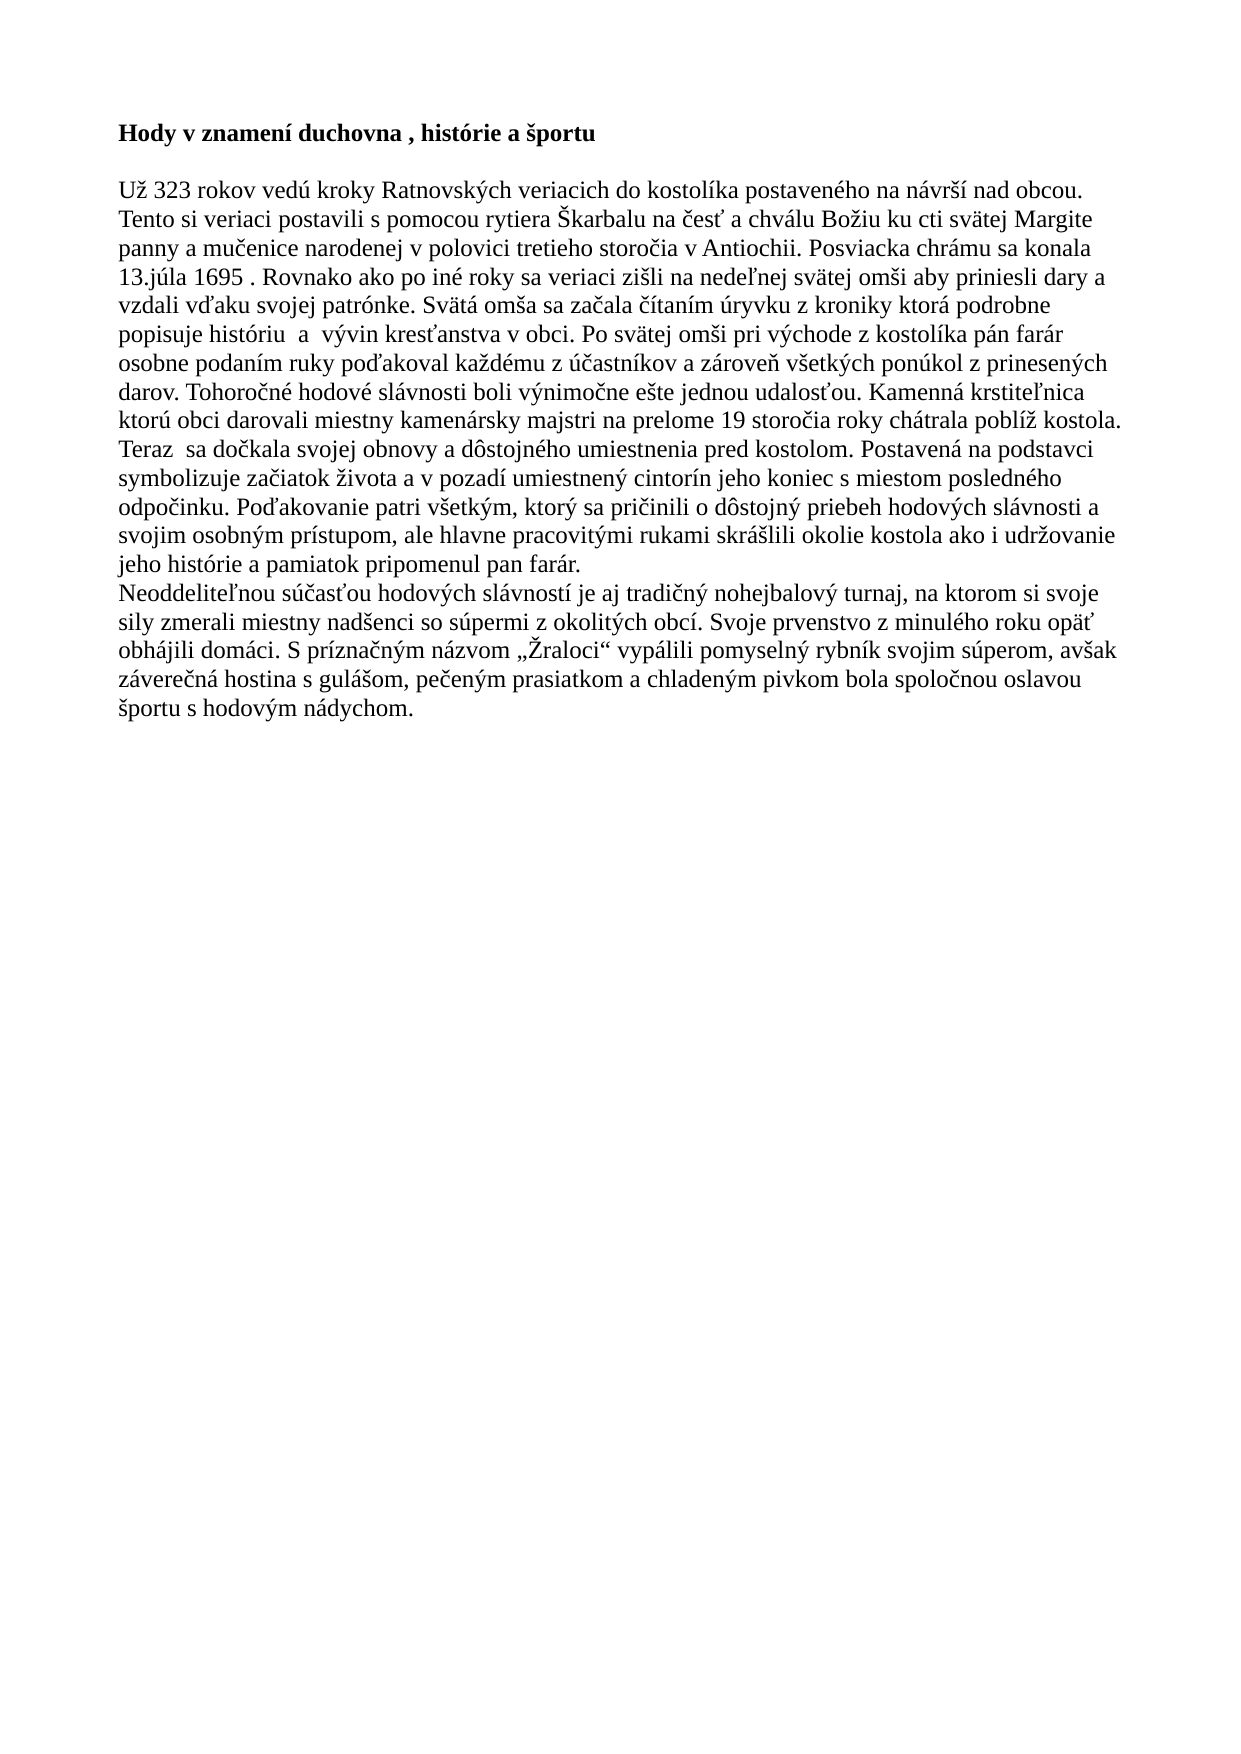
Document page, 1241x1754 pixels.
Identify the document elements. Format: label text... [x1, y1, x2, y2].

text Neoddeliteľnou súčasťou hodových slávností je aj tradičný nohejbalový turnaj, na ktorom si svoje sily zmerali miestny nadšenci so súpermi z okolitých obcí. Svoje prvenstvo z minulého roku opäť obhájili domáci. S príznačným názvom „Žraloci“ vypálili pomyselný rybník svojim súperom, avšak záverečná hostina s gulášom, pečeným prasiatkom a chladeným pivkom bola spoločnou oslavou športu s hodovým nádychom. [118, 578, 1122, 722]
text Hody v znamení duchovna , histórie a športu [118, 118, 1122, 147]
text Už 323 rokov vedú kroky Ratnovských veriacich do kostolíka postaveného na návrší nad obcou. Tento si veriaci postavili s pomocou rytiera Škarbalu na česť a chválu Božiu ku cti svätej Margite panny a mučenice narodenej v polovici tretieho storočia v Antiochii. Posviacka chrámu sa konala 13.júla 1695 . Rovnako ako po iné roky sa veriaci zišli na nedeľnej svätej omši aby priniesli dary a vzdali vďaku svojej patrónke. Svätá omša sa začala čítaním úryvku z kroniky ktorá podrobne popisuje históriu a vývin kresťanstva v obci. Po svätej omši pri východe z kostolíka pán farár osobne podaním ruky poďakoval každému z účastníkov a zároveň všetkých ponúkol z prinesených darov. Tohoročné hodové slávnosti boli výnimočne ešte jednou udalosťou. Kamenná krstiteľnica ktorú obci darovali miestny kamenársky majstri na prelome 19 storočia roky chátrala poblíž kostola. Teraz sa dočkala svojej obnovy a dôstojného umiestnenia pred kostolom. Postavená na podstavci symbolizuje začiatok života a v pozadí umiestnený cintorín jeho koniec s miestom posledného odpočinku. Poďakovanie patri všetkým, ktorý sa pričinili o dôstojný priebeh hodových slávnosti a svojim osobným prístupom, ale hlavne pracovitými rukami skrášlili okolie kostola ako i udržovanie jeho histórie a pamiatok pripomenul pan farár. [118, 176, 1122, 578]
